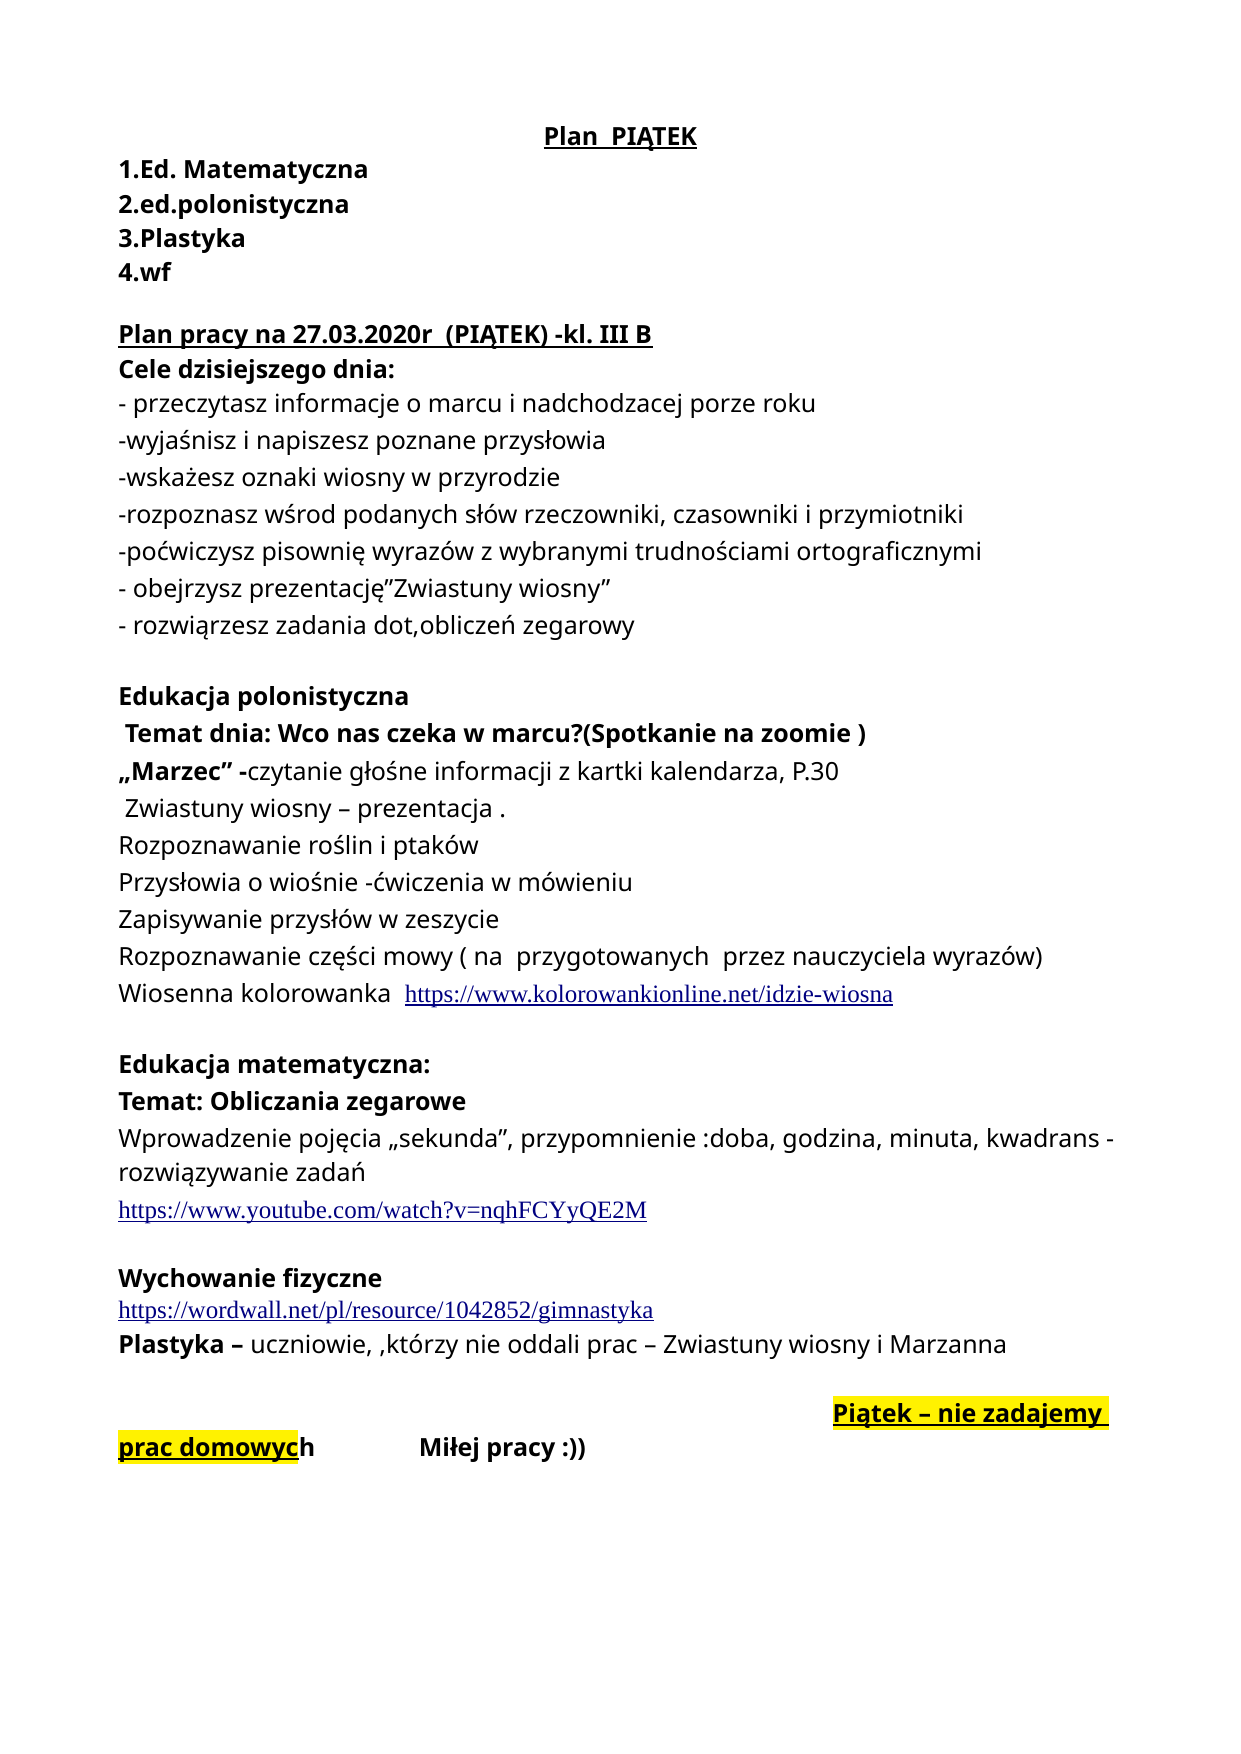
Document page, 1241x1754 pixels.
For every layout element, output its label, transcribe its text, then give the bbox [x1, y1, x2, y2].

text Piątek – nie zadajemy prac domowych Miłej pracy :)) [118, 1396, 1122, 1464]
text - rozwiąrzesz zadania dot,obliczeń zegarowy [118, 608, 1122, 642]
text Plan PIĄTEK [118, 118, 1122, 152]
text -wskażesz oznaki wiosny w przyrodzie [118, 459, 1122, 493]
text Edukacja polonistyczna [118, 645, 1122, 713]
text Rozpoznawanie części mowy ( na przygotowanych przez nauczyciela wyrazów) [118, 938, 1122, 973]
text Przysłowia o wiośnie -ćwiczenia w mówieniu [118, 864, 1122, 898]
text Rozpoznawanie roślin i ptaków [118, 827, 1122, 861]
text Cele dzisiejszego dnia: - przeczytasz informacje o marcu i nadchodzacej porze roku [118, 351, 1122, 419]
text -wyjaśnisz i napiszesz poznane przysłowia [118, 422, 1122, 456]
text Temat: Obliczania zegarowe [118, 1084, 1122, 1118]
text 2.ed.polonistyczna [118, 186, 1122, 220]
text Wychowanie fizyczne https://wordwall.net/pl/resource/1042852/gimnastyka [118, 1261, 1122, 1324]
text Zapisywanie przysłów w zeszycie [118, 901, 1122, 936]
text 4.wf [118, 254, 1122, 288]
text 1.Ed. Matematyczna [118, 152, 1122, 186]
text https://www.youtube.com/watch?v=nqhFCYyQE2M [118, 1192, 1122, 1226]
text Plastyka – uczniowie, ,którzy nie oddali prac – Zwiastuny wiosny i Marzanna [118, 1327, 1122, 1361]
text „Marzec” -czytanie głośne informacji z kartki kalendarza, P.30 [118, 753, 1122, 787]
text Edukacja matematyczna: [118, 1013, 1122, 1081]
text Wiosenna kolorowanka https://www.kolorowankionline.net/idzie-wiosna [118, 976, 1122, 1010]
text Plan pracy na 27.03.2020r (PIĄTEK) -kl. III B [118, 317, 1122, 351]
text Temat dnia: Wco nas czeka w marcu?(Spotkanie na zoomie ) [118, 716, 1122, 750]
text Wprowadzenie pojęcia „sekunda”, przypomnienie :doba, godzina, minuta, kwadrans -rozwiązywanie zadań [118, 1121, 1122, 1189]
text -poćwiczysz pisownię wyrazów z wybranymi trudnościami ortograficznymi [118, 534, 1122, 568]
text -rozpoznasz wśrod podanych słów rzeczowniki, czasowniki i przymiotniki [118, 497, 1122, 531]
text 3.Plastyka [118, 220, 1122, 254]
text - obejrzysz prezentację”Zwiastuny wiosny” [118, 571, 1122, 605]
text Zwiastuny wiosny – prezentacja . [118, 790, 1122, 824]
